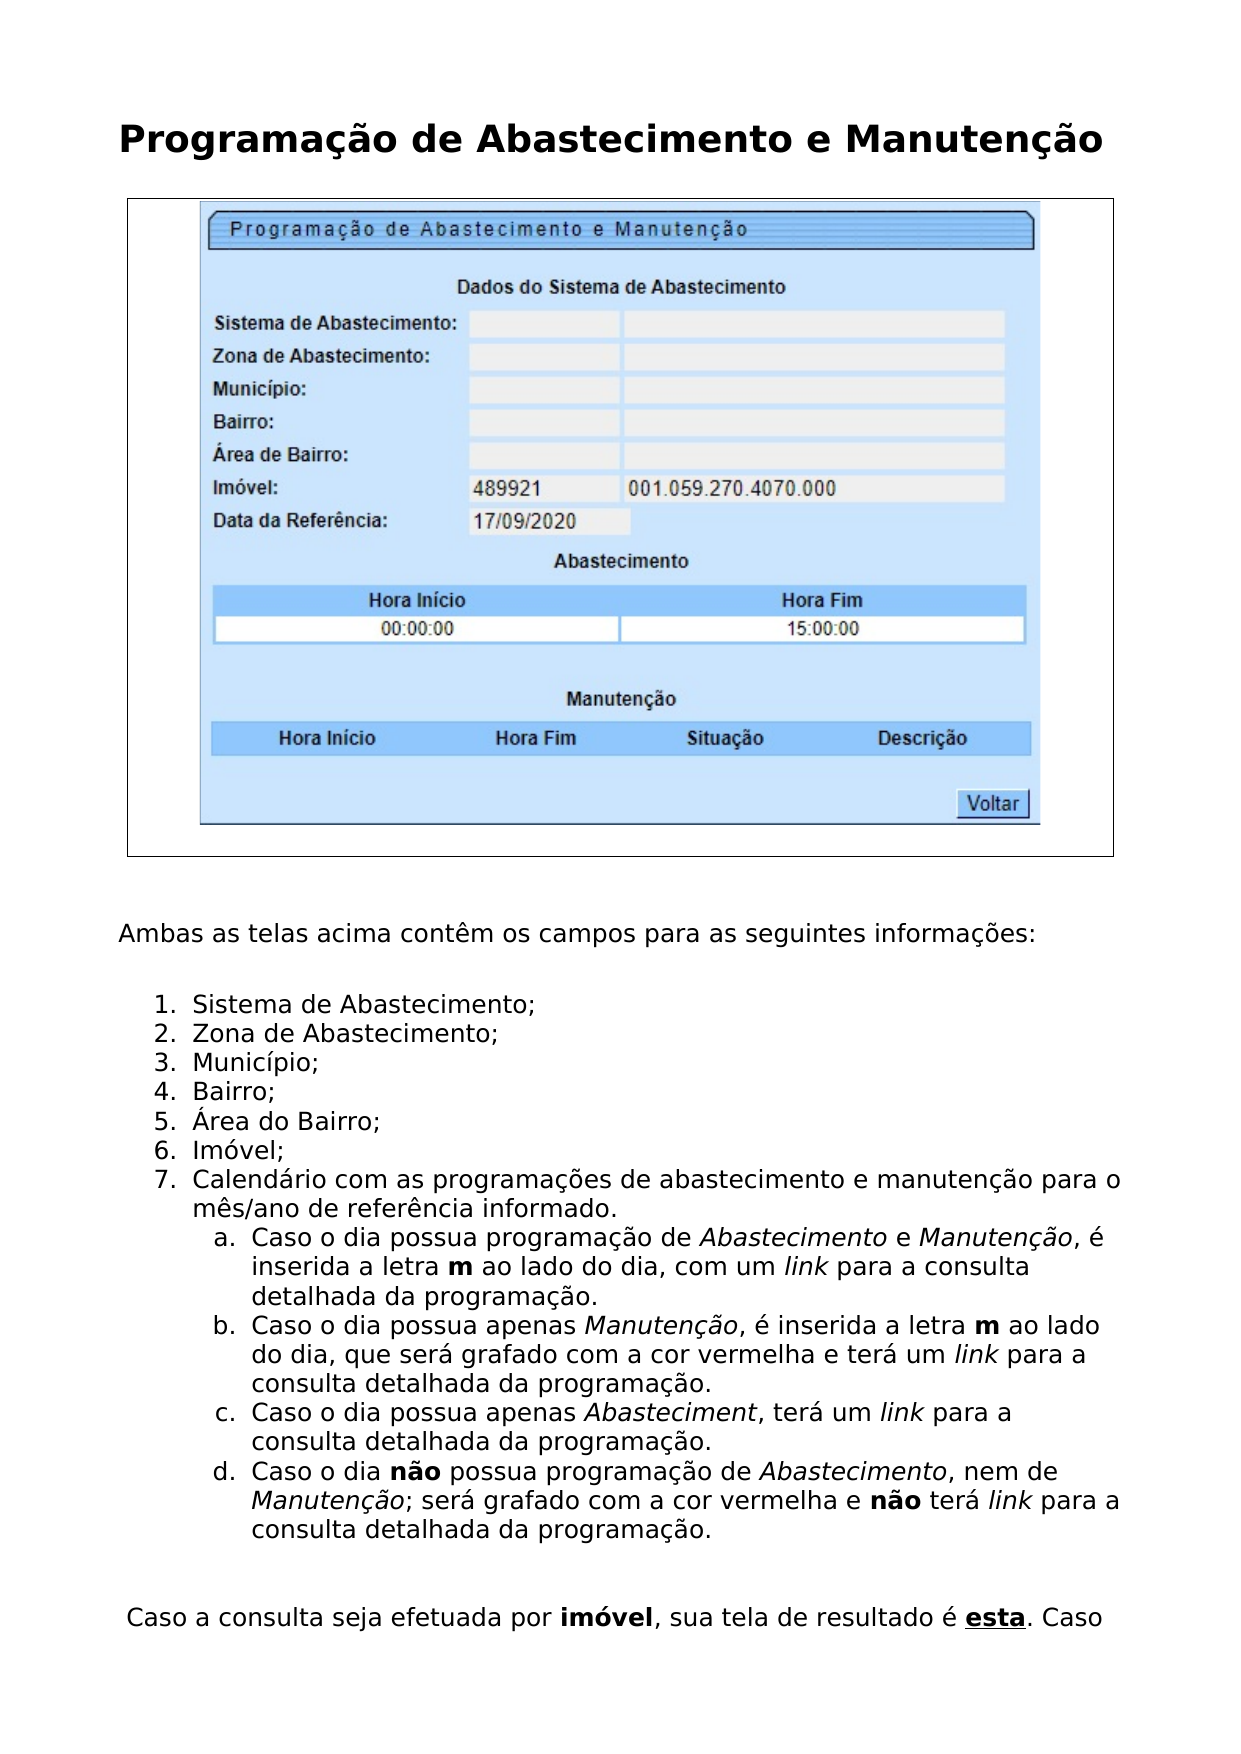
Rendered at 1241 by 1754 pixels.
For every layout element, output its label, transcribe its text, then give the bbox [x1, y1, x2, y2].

list Caso o dia não possua programação de Abastecimento, nem de Manutenção; será grafado com a cor vermelha e não terá link para a consulta detalhada da programação. [236, 1457, 1122, 1544]
text Caso a consulta seja efetuada por imóvel, sua tela de resultado é esta. Caso [118, 1574, 1122, 1632]
list Zona de Abastecimento; [177, 1019, 1122, 1048]
list Bairro; [177, 1078, 1122, 1107]
list Caso o dia possua apenas Manutenção, é inserida a letra m ao lado do dia, que será grafado com a cor vermelha e terá um link para a consulta detalhada da programação. [236, 1311, 1122, 1398]
subtitle Programação de Abastecimento e Manutenção [118, 118, 1122, 162]
table_header [128, 199, 1113, 856]
list Caso o dia possua programação de Abastecimento e Manutenção, é inserida a letra m ao lado do dia, com um link para a consulta detalhada da programação. [236, 1223, 1122, 1311]
list Calendário com as programações de abastecimento e manutenção para o mês/ano de referência informado. [177, 1165, 1122, 1223]
list Município; [177, 1048, 1122, 1078]
picture [199, 201, 1041, 825]
list Área do Bairro; [177, 1107, 1122, 1136]
text Ambas as telas acima contêm os campos para as seguintes informações: [118, 919, 1122, 948]
list Imóvel; [177, 1136, 1122, 1165]
list Caso o dia possua apenas Abasteciment, terá um link para a consulta detalhada da programação. [236, 1398, 1122, 1457]
list Sistema de Abastecimento; [177, 990, 1122, 1019]
